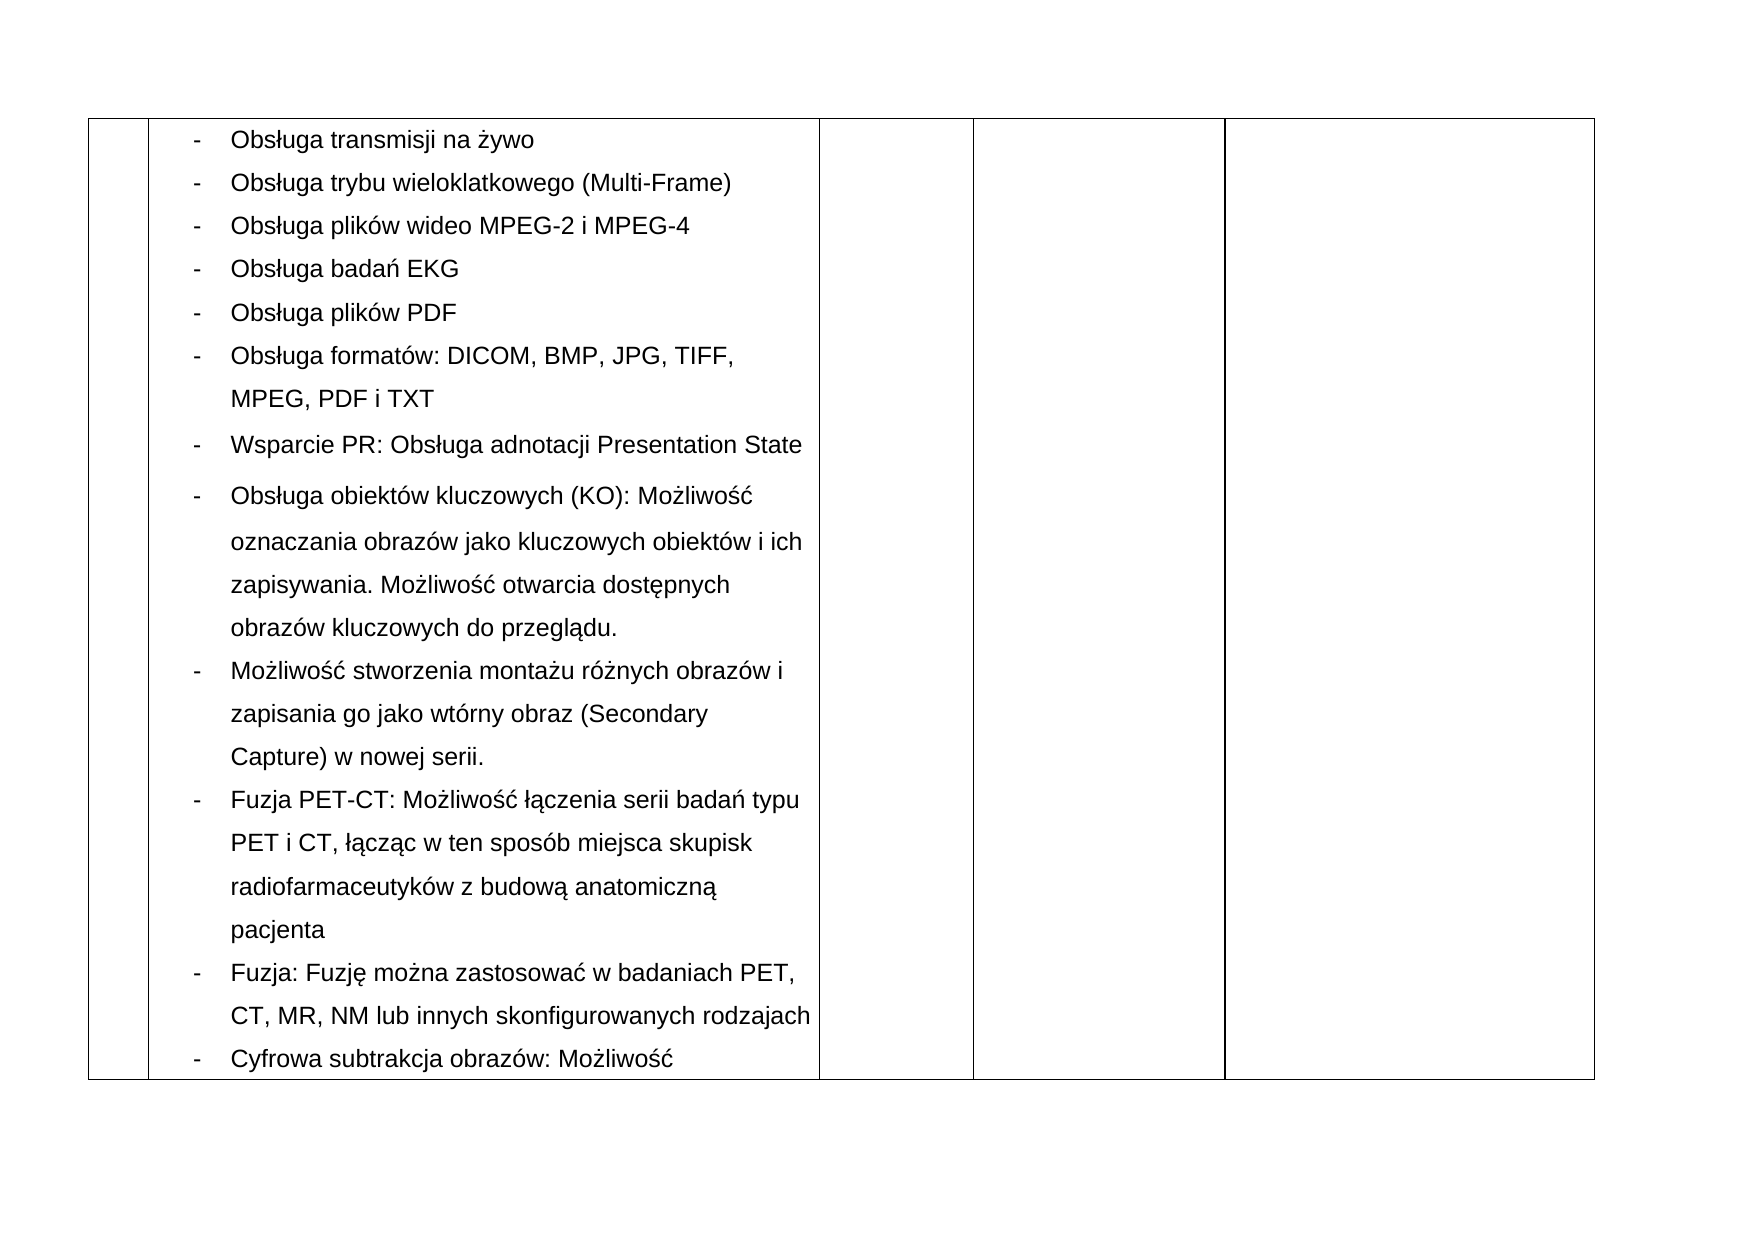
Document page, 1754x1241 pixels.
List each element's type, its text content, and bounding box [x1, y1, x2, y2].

table_cell [974, 119, 1224, 1079]
table_cell [820, 119, 973, 1079]
table_cell [89, 119, 148, 1079]
table_cell [1226, 119, 1594, 1079]
table_cell Obsługa transmisji na żywo Obsługa trybu wieloklatkowego (Multi-Frame) Obsługa plików wideo MPEG-2 i MPEG-4 Obsługa badań EKG Obsługa plików PDF Obsługa formatów: DICOM, BMP, JPG, TIFF, MPEG, PDF i TXT Wsparcie PR: Obsługa adnotacji Presentation State Obsługa obiektów kluczowych (KO): Możliwość oznaczania obrazów jako kluczowych obiektów i ich zapisywania. Możliwość otwarcia dostępnych obrazów kluczowych do przeglądu. Możliwość stworzenia montażu różnych obrazów i zapisania go jako wtórny obraz (Secondary Capture) w nowej serii. Fuzja PET-CT: Możliwość łączenia serii badań typu PET i CT, łącząc w ten sposób miejsca skupisk radiofarmaceutyków z budową anatomiczną pacjenta Fuzja: Fuzję można zastosować w badaniach PET, CT, MR, NM lub innych skonfigurowanych rodzajach Cyfrowa subtrakcja obrazów: Możliwość [149, 119, 819, 1079]
